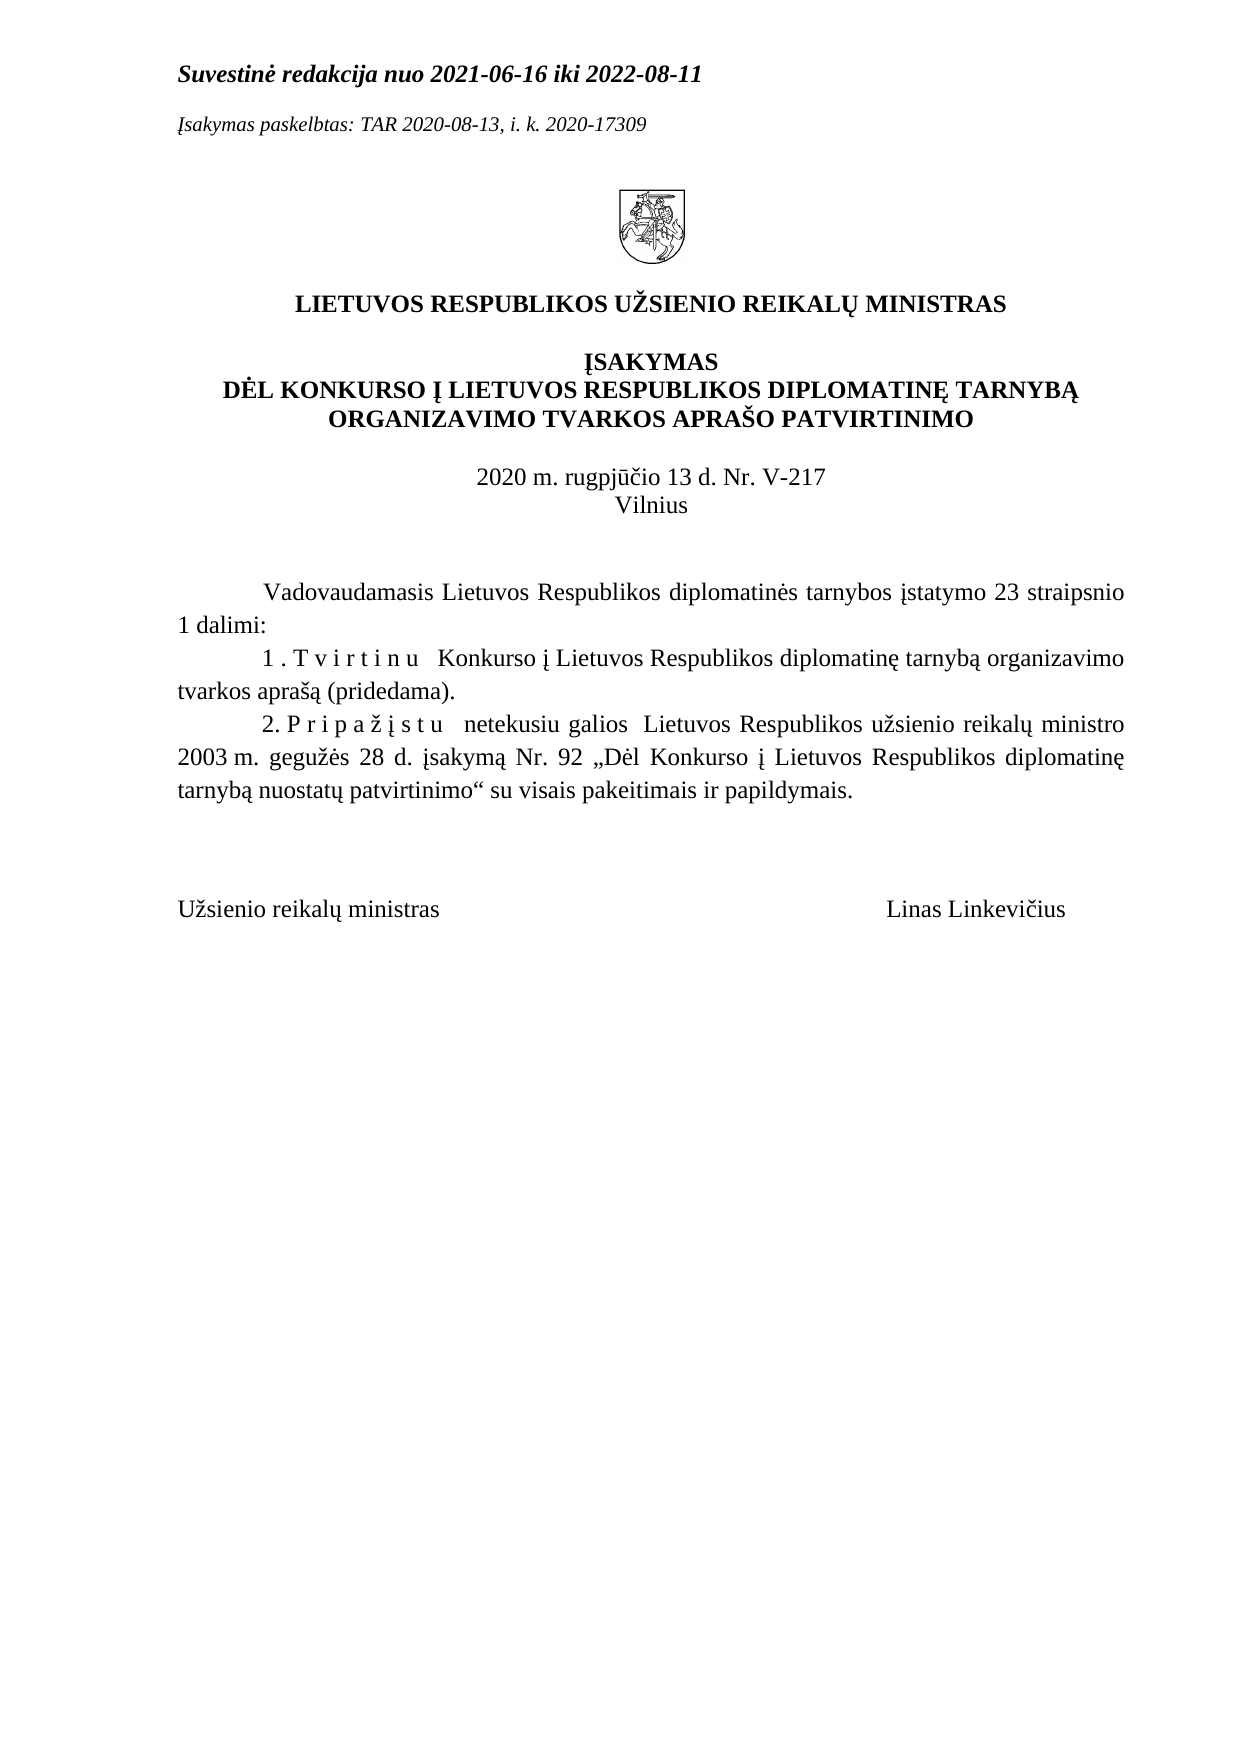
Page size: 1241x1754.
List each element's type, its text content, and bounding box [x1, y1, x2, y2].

text ĮSAKYMAS [177, 347, 1125, 375]
text Įsakymas paskelbtas: TAR 2020-08-13, i. k. 2020-17309 [177, 112, 1125, 136]
text Užsienio reikalų ministras Linas Linkevičius [177, 894, 1125, 923]
text Vilnius [177, 490, 1125, 519]
text LIETUVOS RESPUBLIKOS UŽSIENIO REIKALŲ MINISTRAS [177, 289, 1125, 318]
text DĖL KONKURSO Į LIETUVOS RESPUBLIKOS DIPLOMATINĘ TARNYBĄ ORGANIZAVIMO TVARKOS APRAŠO PATVIRTINIMO [177, 375, 1125, 433]
text 2020 m. rugpjūčio 13 d. Nr. V-217 [177, 462, 1125, 490]
text Vadovaudamasis Lietuvos Respublikos diplomatinės tarnybos įstatymo 23 straipsnio 1 dalimi: [177, 577, 1125, 638]
text 1.Tvirtinu Konkurso į Lietuvos Respublikos diplomatinę tarnybą organizavimo tvarkos aprašą (pridedama). [177, 643, 1125, 704]
text Suvestinė redakcija nuo 2021-06-16 iki 2022-08-11 [177, 59, 1125, 88]
text 2.Pripažįstu netekusiu galios Lietuvos Respublikos užsienio reikalų ministro 2003 m. gegužės 28 d. įsakymą Nr. 92 „Dėl Konkurso į Lietuvos Respublikos diplomatinę tarnybą nuostatų patvirtinimo“ su visais pakeitimais ir papildymais. [177, 709, 1125, 803]
